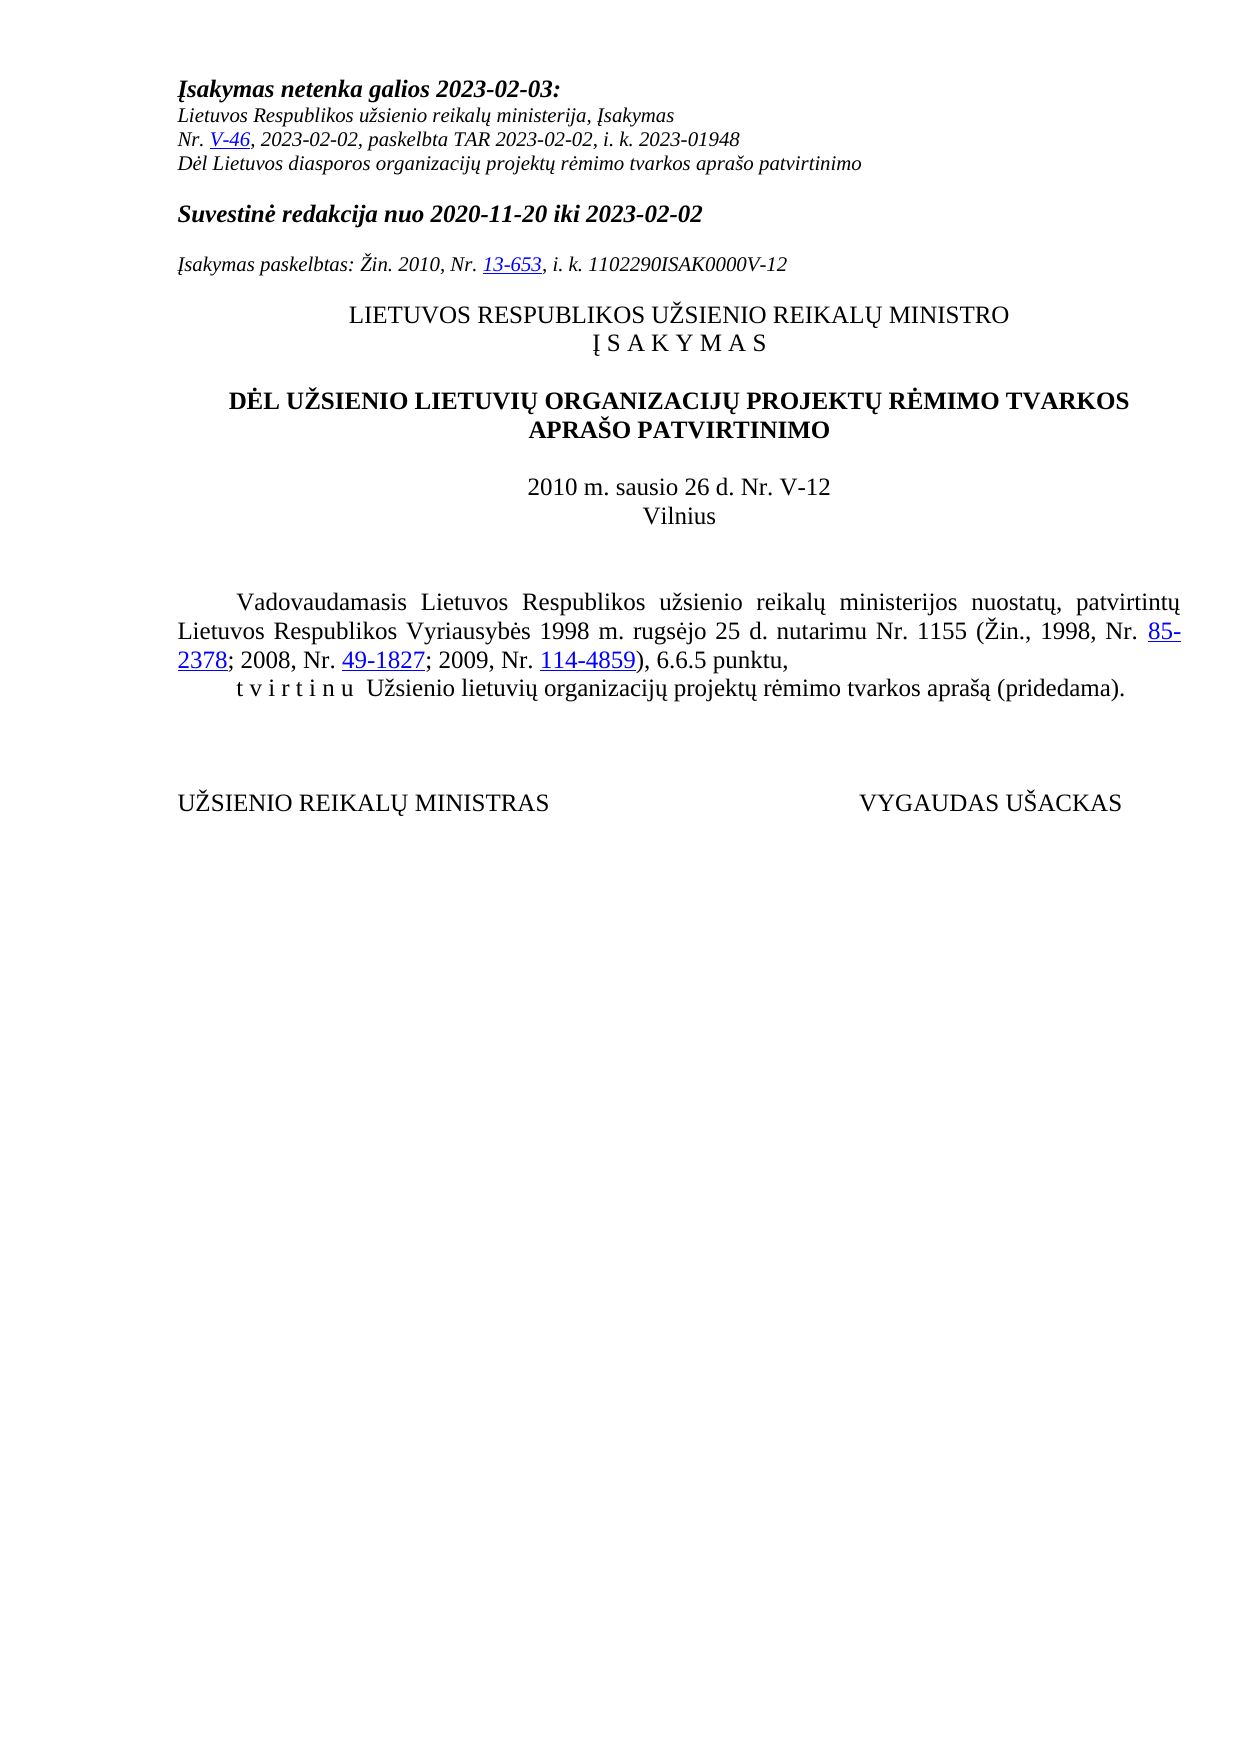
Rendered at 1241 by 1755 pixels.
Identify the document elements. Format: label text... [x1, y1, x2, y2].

text tvirtinu Užsienio lietuvių organizacijų projektų rėmimo tvarkos aprašą (pridedama). [177, 673, 1181, 702]
text Įsakymas paskelbtas: Žin. 2010, Nr. 13-653, i. k. 1102290ISAK0000V-12 [177, 252, 1181, 276]
text Vilnius [177, 501, 1181, 530]
text Vadovaudamasis Lietuvos Respublikos užsienio reikalų ministerijos nuostatų, patvirtintų Lietuvos Respublikos Vyriausybės 1998 m. rugsėjo 25 d. nutarimu Nr. 1155 (Žin., 1998, Nr. 85-2378; 2008, Nr. 49-1827; 2009, Nr. 114-4859), 6.6.5 punktu, [177, 587, 1181, 673]
text Nr. V-46, 2023-02-02, paskelbta TAR 2023-02-02, i. k. 2023-01948 [177, 127, 1181, 151]
text Įsakymas netenka galios 2023-02-03: [177, 74, 1181, 103]
text DĖL UŽSIENIO LIETUVIŲ ORGANIZACIJŲ PROJEKTŲ RĖMIMO TVARKOS APRAŠO PATVIRTINIMO [177, 386, 1181, 443]
text Lietuvos Respublikos užsienio reikalų ministerija, Įsakymas [177, 103, 1181, 127]
text LIETUVOS RESPUBLIKOS UŽSIENIO REIKALŲ MINISTRO [177, 300, 1181, 328]
text 2010 m. sausio 26 d. Nr. V-12 [177, 472, 1181, 501]
text Užsienio reikalų ministras Vygaudas Ušackas [177, 788, 1181, 817]
text Dėl Lietuvos diasporos organizacijų projektų rėmimo tvarkos aprašo patvirtinimo [177, 151, 1181, 175]
text ĮSAKYMAS [177, 328, 1181, 357]
text Suvestinė redakcija nuo 2020-11-20 iki 2023-02-02 [177, 199, 1181, 228]
